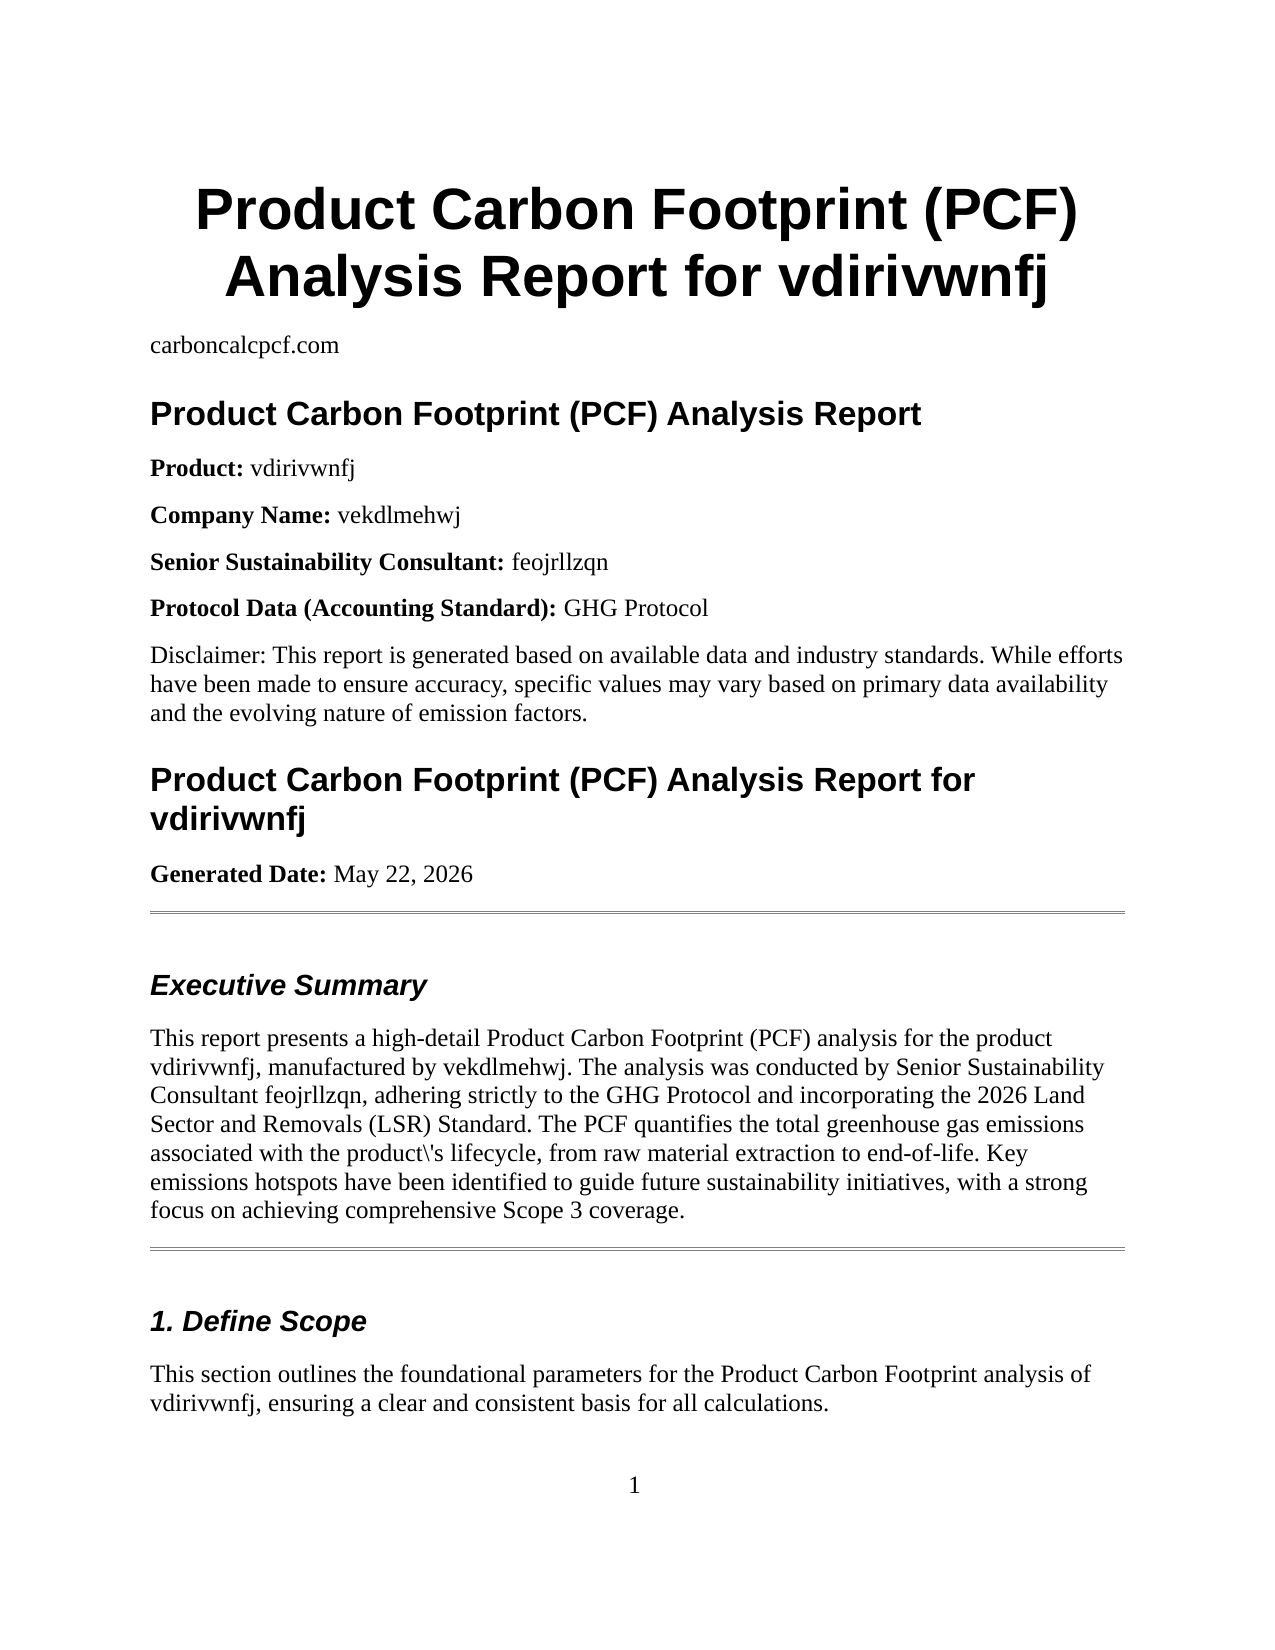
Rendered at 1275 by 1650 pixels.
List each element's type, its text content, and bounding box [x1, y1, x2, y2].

text Protocol Data (Accounting Standard): GHG Protocol [150, 593, 1125, 622]
subtitle Product Carbon Footprint (PCF) Analysis Report [150, 393, 1125, 432]
text Senior Sustainability Consultant: feojrllzqn [150, 547, 1125, 576]
title Product Carbon Footprint (PCF) Analysis Report for vdirivwnfj [150, 175, 1125, 309]
text carboncalcpcf.com [150, 331, 1125, 359]
text Company Name: vekdlmehwj [150, 500, 1125, 529]
text This section outlines the foundational parameters for the Product Carbon Footprint analysis of vdirivwnfj, ensuring a clear and consistent basis for all calculations. [150, 1359, 1125, 1417]
text Product: vdirivwnfj [150, 453, 1125, 482]
subtitle 1. Define Scope [150, 1304, 1125, 1338]
text Generated Date: May 22, 2026 [150, 859, 1125, 888]
subtitle Executive Summary [150, 968, 1125, 1001]
text This report presents a high-detail Product Carbon Footprint (PCF) analysis for the product vdirivwnfj, manufactured by vekdlmehwj. The analysis was conducted by Senior Sustainability Consultant feojrllzqn, adhering strictly to the GHG Protocol and incorporating the 2026 Land Sector and Removals (LSR) Standard. The PCF quantifies the total greenhouse gas emissions associated with the product\'s lifecycle, from raw material extraction to end-of-life. Key emissions hotspots have been identified to guide future sustainability initiatives, with a strong focus on achieving comprehensive Scope 3 coverage. [150, 1023, 1125, 1224]
text Disclaimer: This report is generated based on available data and industry standards. While efforts have been made to ensure accuracy, specific values may vary based on primary data availability and the evolving nature of emission factors. [150, 640, 1125, 726]
subtitle Product Carbon Footprint (PCF) Analysis Report for vdirivwnfj [150, 760, 1125, 838]
